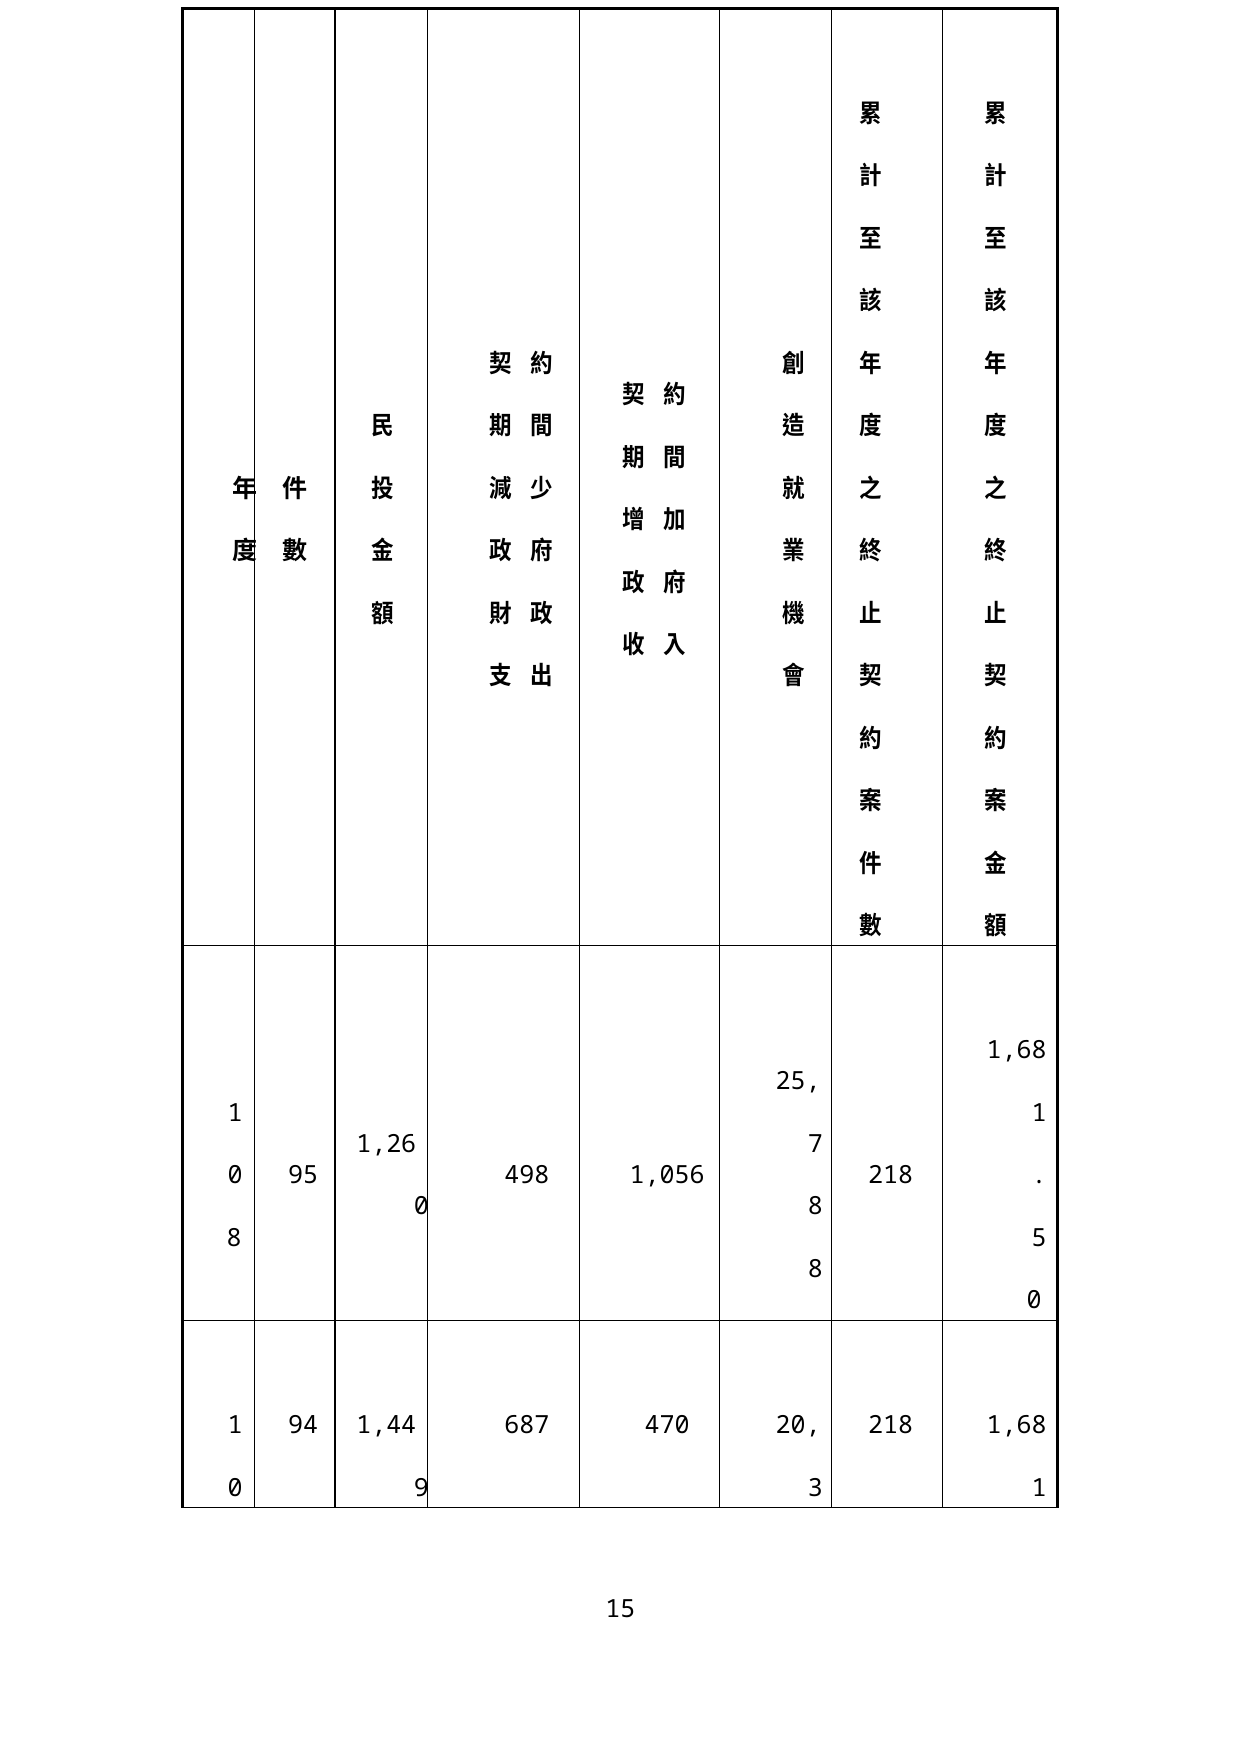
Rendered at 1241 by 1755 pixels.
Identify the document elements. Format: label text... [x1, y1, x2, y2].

table_header 件數 [255, 10, 334, 945]
table_cell 20,3 [720, 1321, 831, 1507]
table_cell 218 [832, 946, 942, 1320]
table_header 契約期間減少政府財政支出 [428, 10, 579, 945]
table_cell 1,681 [943, 1321, 1056, 1507]
table_cell 218 [832, 1321, 942, 1507]
table_cell 498 [428, 946, 579, 1320]
table_cell 687 [428, 1321, 579, 1507]
table_cell 1,260 [336, 946, 427, 1320]
table_cell 95 [255, 946, 334, 1320]
table_cell 25,788 [720, 946, 831, 1320]
table_cell 1,056 [580, 946, 719, 1320]
table_cell 108 [184, 946, 254, 1320]
table_cell 94 [255, 1321, 334, 1507]
table_cell 1,681.50 [943, 946, 1056, 1320]
table_cell 10 [184, 1321, 254, 1507]
table_cell 1,449 [336, 1321, 427, 1507]
table_cell 470 [580, 1321, 719, 1507]
table_header 創造就業機會 [720, 10, 831, 945]
table_header 民投金額 [336, 10, 427, 945]
table_header 累計至該年度之終止契約案金額 [943, 10, 1056, 945]
table_header 累計至該年度之終止契約案件數 [832, 10, 942, 945]
table_header 年度 [184, 10, 254, 945]
table_header 契約期間增加政府收入 [580, 10, 719, 945]
